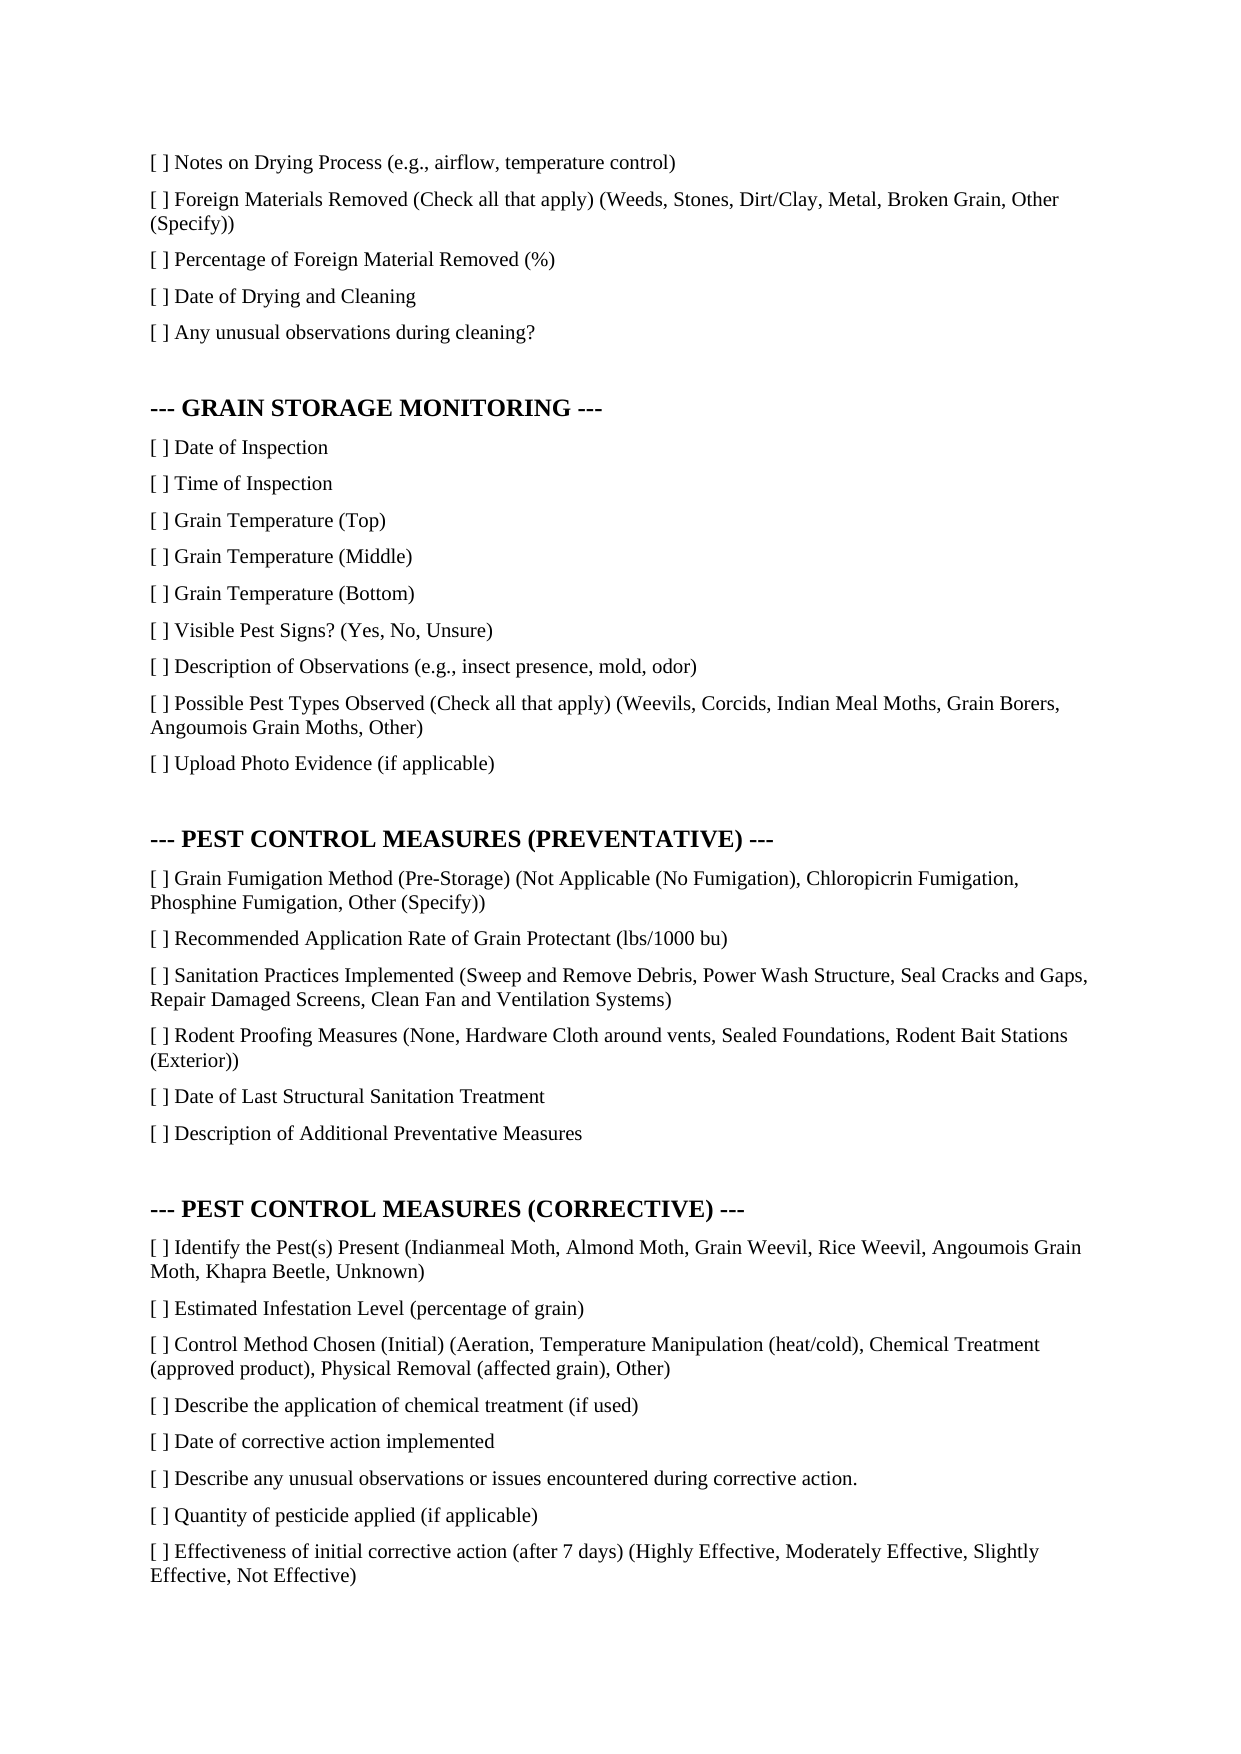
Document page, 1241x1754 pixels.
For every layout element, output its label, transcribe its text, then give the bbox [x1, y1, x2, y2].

text [ ] Estimated Infestation Level (percentage of grain) [150, 1296, 1090, 1320]
text [ ] Grain Temperature (Bottom) [150, 581, 1090, 605]
text [ ] Visible Pest Signs? (Yes, No, Unsure) [150, 617, 1090, 642]
text [ ] Quantity of pesticide applied (if applicable) [150, 1502, 1090, 1527]
text [ ] Grain Fumigation Method (Pre-Storage) (Not Applicable (No Fumigation), Chloropicrin Fumigation, Phosphine Fumigation, Other (Specify)) [150, 866, 1090, 914]
text [ ] Possible Pest Types Observed (Check all that apply) (Weevils, Corcids, Indian Meal Moths, Grain Borers, Angoumois Grain Moths, Other) [150, 691, 1090, 739]
text [ ] Rodent Proofing Measures (None, Hardware Cloth around vents, Sealed Foundations, Rodent Bait Stations (Exterior)) [150, 1023, 1090, 1072]
text [ ] Grain Temperature (Middle) [150, 544, 1090, 568]
text --- GRAIN STORAGE MONITORING --- [150, 393, 1090, 422]
text [ ] Date of Last Structural Sanitation Treatment [150, 1084, 1090, 1108]
text [ ] Sanitation Practices Implemented (Sweep and Remove Debris, Power Wash Structure, Seal Cracks and Gaps, Repair Damaged Screens, Clean Fan and Ventilation Systems) [150, 963, 1090, 1011]
text --- PEST CONTROL MEASURES (CORRECTIVE) --- [150, 1194, 1090, 1222]
text [ ] Date of Inspection [150, 435, 1090, 459]
text [ ] Percentage of Foreign Material Removed (%) [150, 247, 1090, 271]
text [ ] Notes on Drying Process (e.g., airflow, temperature control) [150, 150, 1090, 174]
text [ ] Any unusual observations during cleaning? [150, 320, 1090, 344]
text [ ] Control Method Chosen (Initial) (Aeration, Temperature Manipulation (heat/cold), Chemical Treatment (approved product), Physical Removal (affected grain), Other) [150, 1332, 1090, 1380]
text [ ] Description of Additional Preventative Measures [150, 1121, 1090, 1145]
text [ ] Effectiveness of initial corrective action (after 7 days) (Highly Effective, Moderately Effective, Slightly Effective, Not Effective) [150, 1539, 1090, 1587]
text [ ] Date of corrective action implemented [150, 1429, 1090, 1453]
text [ ] Describe any unusual observations or issues encountered during corrective action. [150, 1466, 1090, 1490]
text [ ] Time of Inspection [150, 471, 1090, 495]
text [ ] Describe the application of chemical treatment (if used) [150, 1393, 1090, 1417]
text --- PEST CONTROL MEASURES (PREVENTATIVE) --- [150, 824, 1090, 853]
text [ ] Identify the Pest(s) Present (Indianmeal Moth, Almond Moth, Grain Weevil, Rice Weevil, Angoumois Grain Moth, Khapra Beetle, Unknown) [150, 1235, 1090, 1283]
text [ ] Grain Temperature (Top) [150, 508, 1090, 532]
text [ ] Date of Drying and Cleaning [150, 284, 1090, 308]
text [ ] Recommended Application Rate of Grain Protectant (lbs/1000 bu) [150, 926, 1090, 950]
text [ ] Upload Photo Evidence (if applicable) [150, 751, 1090, 775]
text [ ] Description of Observations (e.g., insect presence, mold, odor) [150, 654, 1090, 678]
text [ ] Foreign Materials Removed (Check all that apply) (Weeds, Stones, Dirt/Clay, Metal, Broken Grain, Other (Specify)) [150, 187, 1090, 235]
